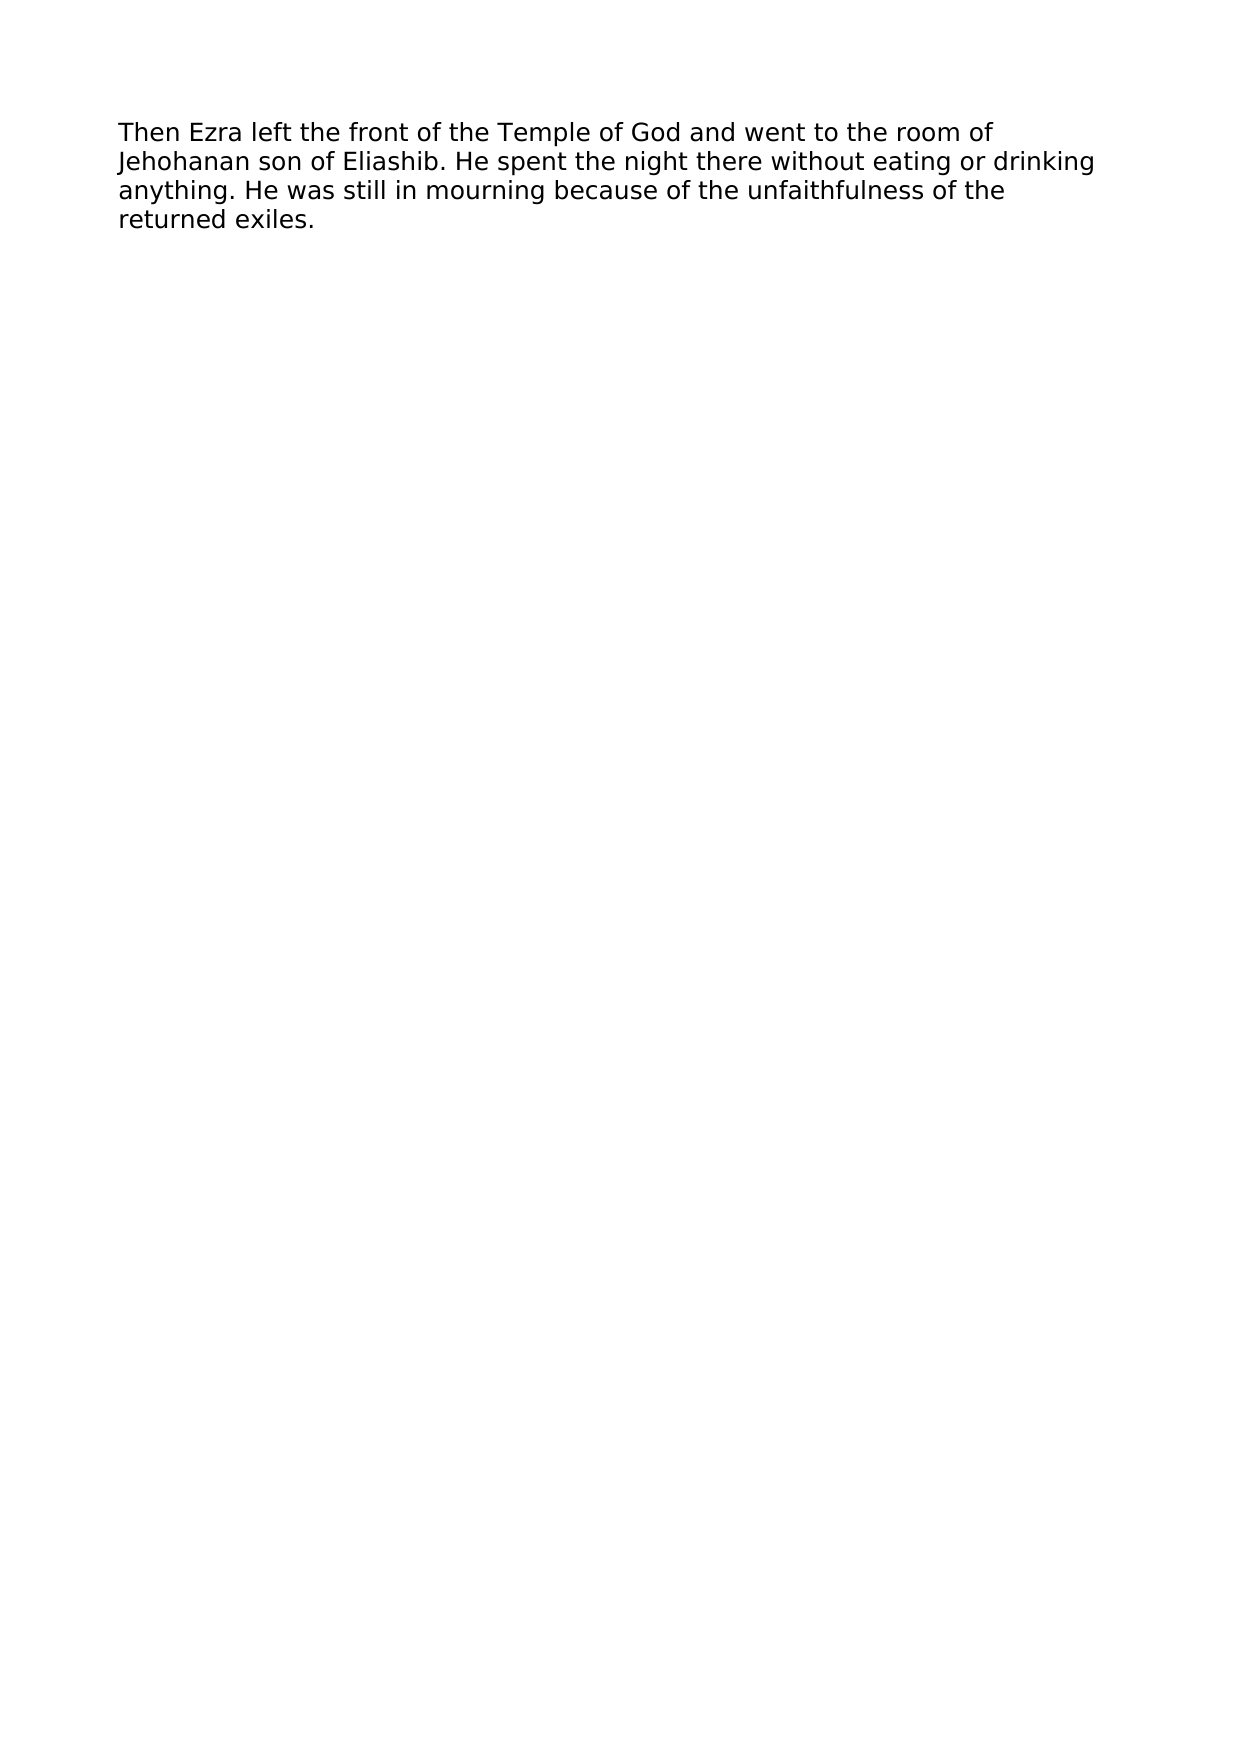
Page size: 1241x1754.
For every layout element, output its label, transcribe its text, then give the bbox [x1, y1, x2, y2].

text Then Ezra left the front of the Temple of God and went to the room of Jehohanan son of Eliashib. He spent the night there without eating or drinking anything. He was still in mourning because of the unfaithfulness of the returned exiles. [118, 118, 1122, 235]
